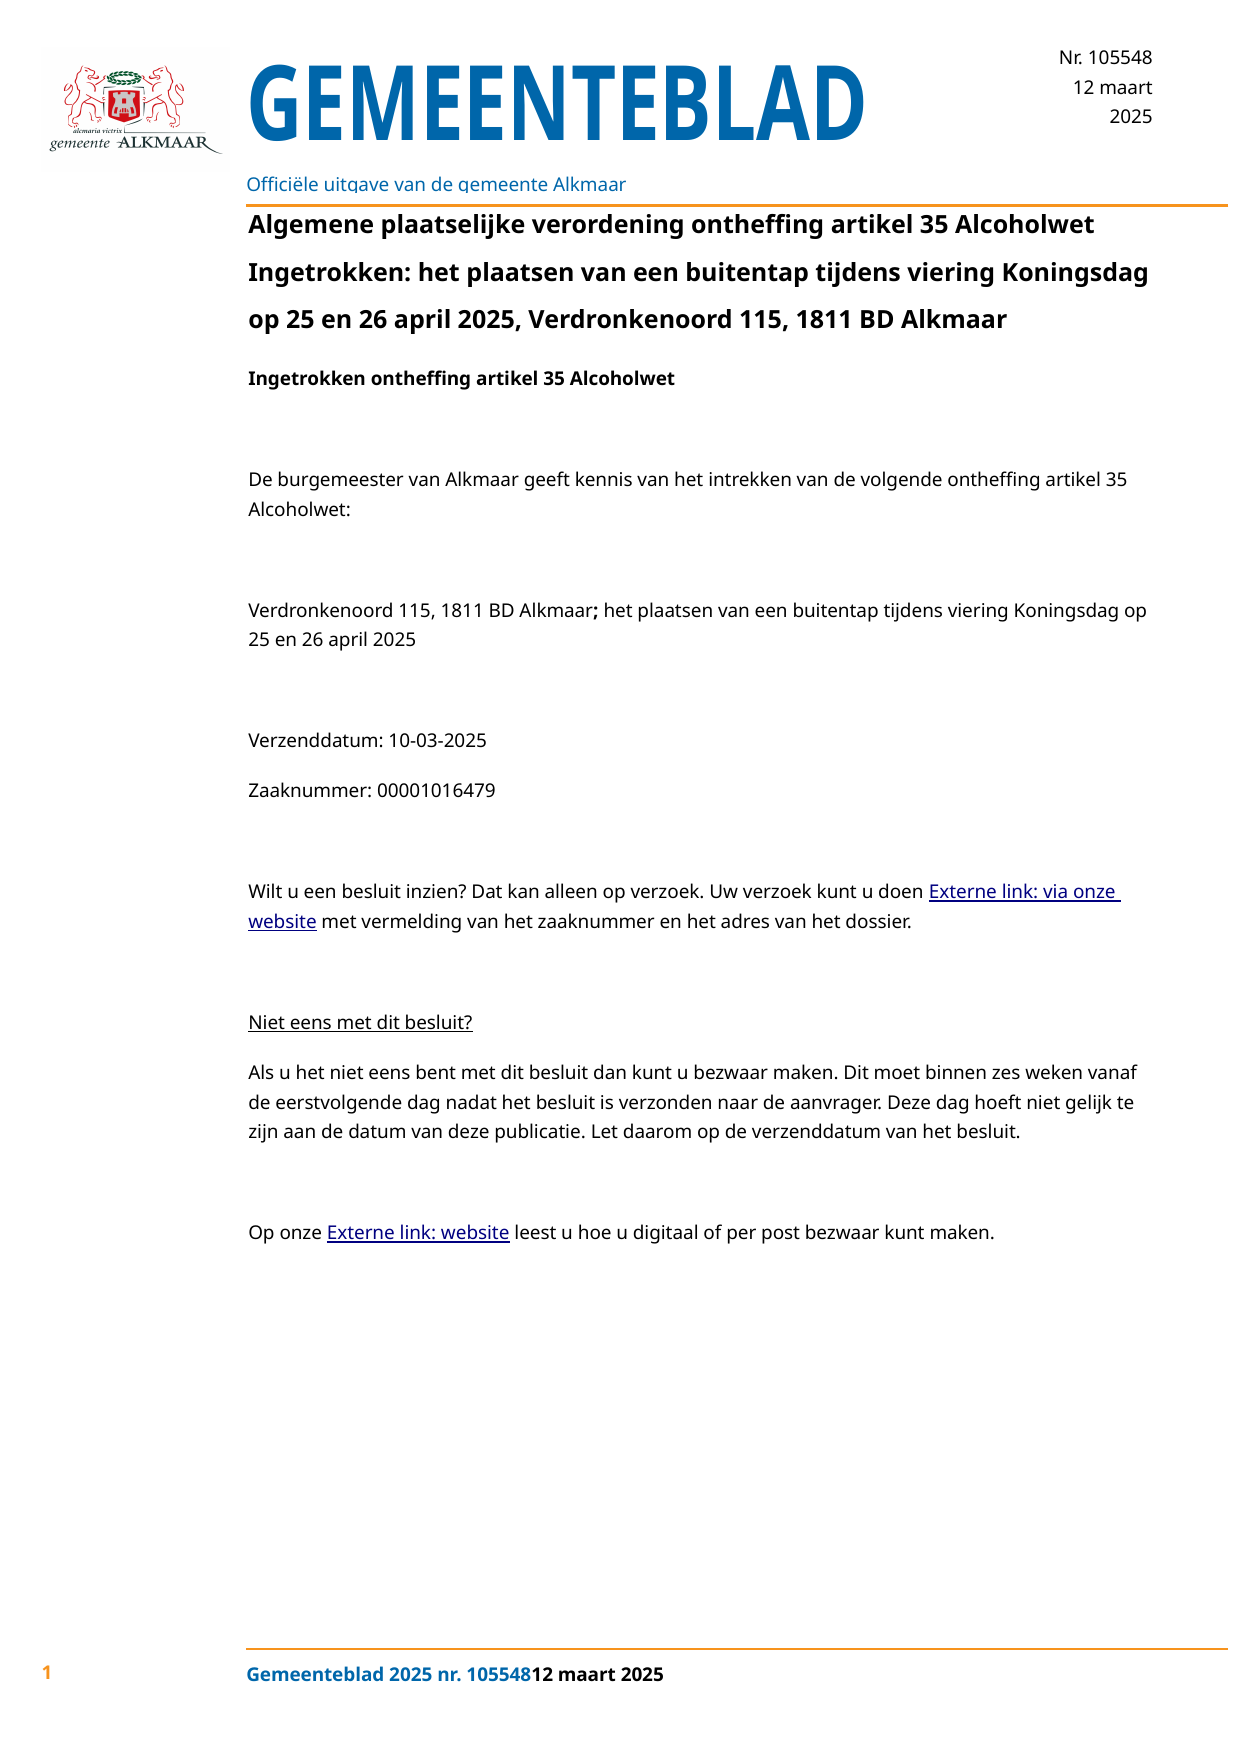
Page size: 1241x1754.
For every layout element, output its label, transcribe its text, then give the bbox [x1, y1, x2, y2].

text Niet eens met dit besluit? [248, 1009, 1152, 1034]
text Algemene plaatselijke verordening ontheffing artikel 35 Alcoholwet Ingetrokken: het plaatsen van een buitentap tijdens viering Koningsdag op 25 en 26 april 2025, Verdronkenoord 115, 1811 BD Alkmaar [248, 207, 1152, 336]
text Zaaknummer: 00001016479 [248, 778, 1152, 803]
text Op onze Externe link: website leest u hoe u digitaal of per post bezwaar kunt maken. [248, 1219, 1152, 1245]
text Wilt u een besluit inzien? Dat kan alleen op verzoek. Uw verzoek kunt u doen Externe link: via onze website met vermelding van het zaaknummer en het adres van het dossier. [248, 878, 1152, 934]
text Ingetrokken ontheffing artikel 35 Alcoholwet [248, 366, 1152, 391]
text Verzenddatum: 10-03-2025 [248, 727, 1152, 753]
text Verdronkenoord 115, 1811 BD Alkmaar; het plaatsen van een buitentap tijdens viering Koningsdag op 25 en 26 april 2025 [248, 597, 1152, 652]
text De burgemeester van Alkmaar geeft kennis van het intrekken van de volgende ontheffing artikel 35 Alcoholwet: [248, 466, 1152, 522]
picture [41, 47, 231, 172]
text Als u het niet eens bent met dit besluit dan kunt u bezwaar maken. Dit moet binnen zes weken vanaf de eerstvolgende dag nadat het besluit is verzonden naar de aanvrager. Deze dag hoeft niet gelijk te zijn aan de datum van deze publicatie. Let daarom op de verzenddatum van het besluit. [248, 1059, 1152, 1144]
